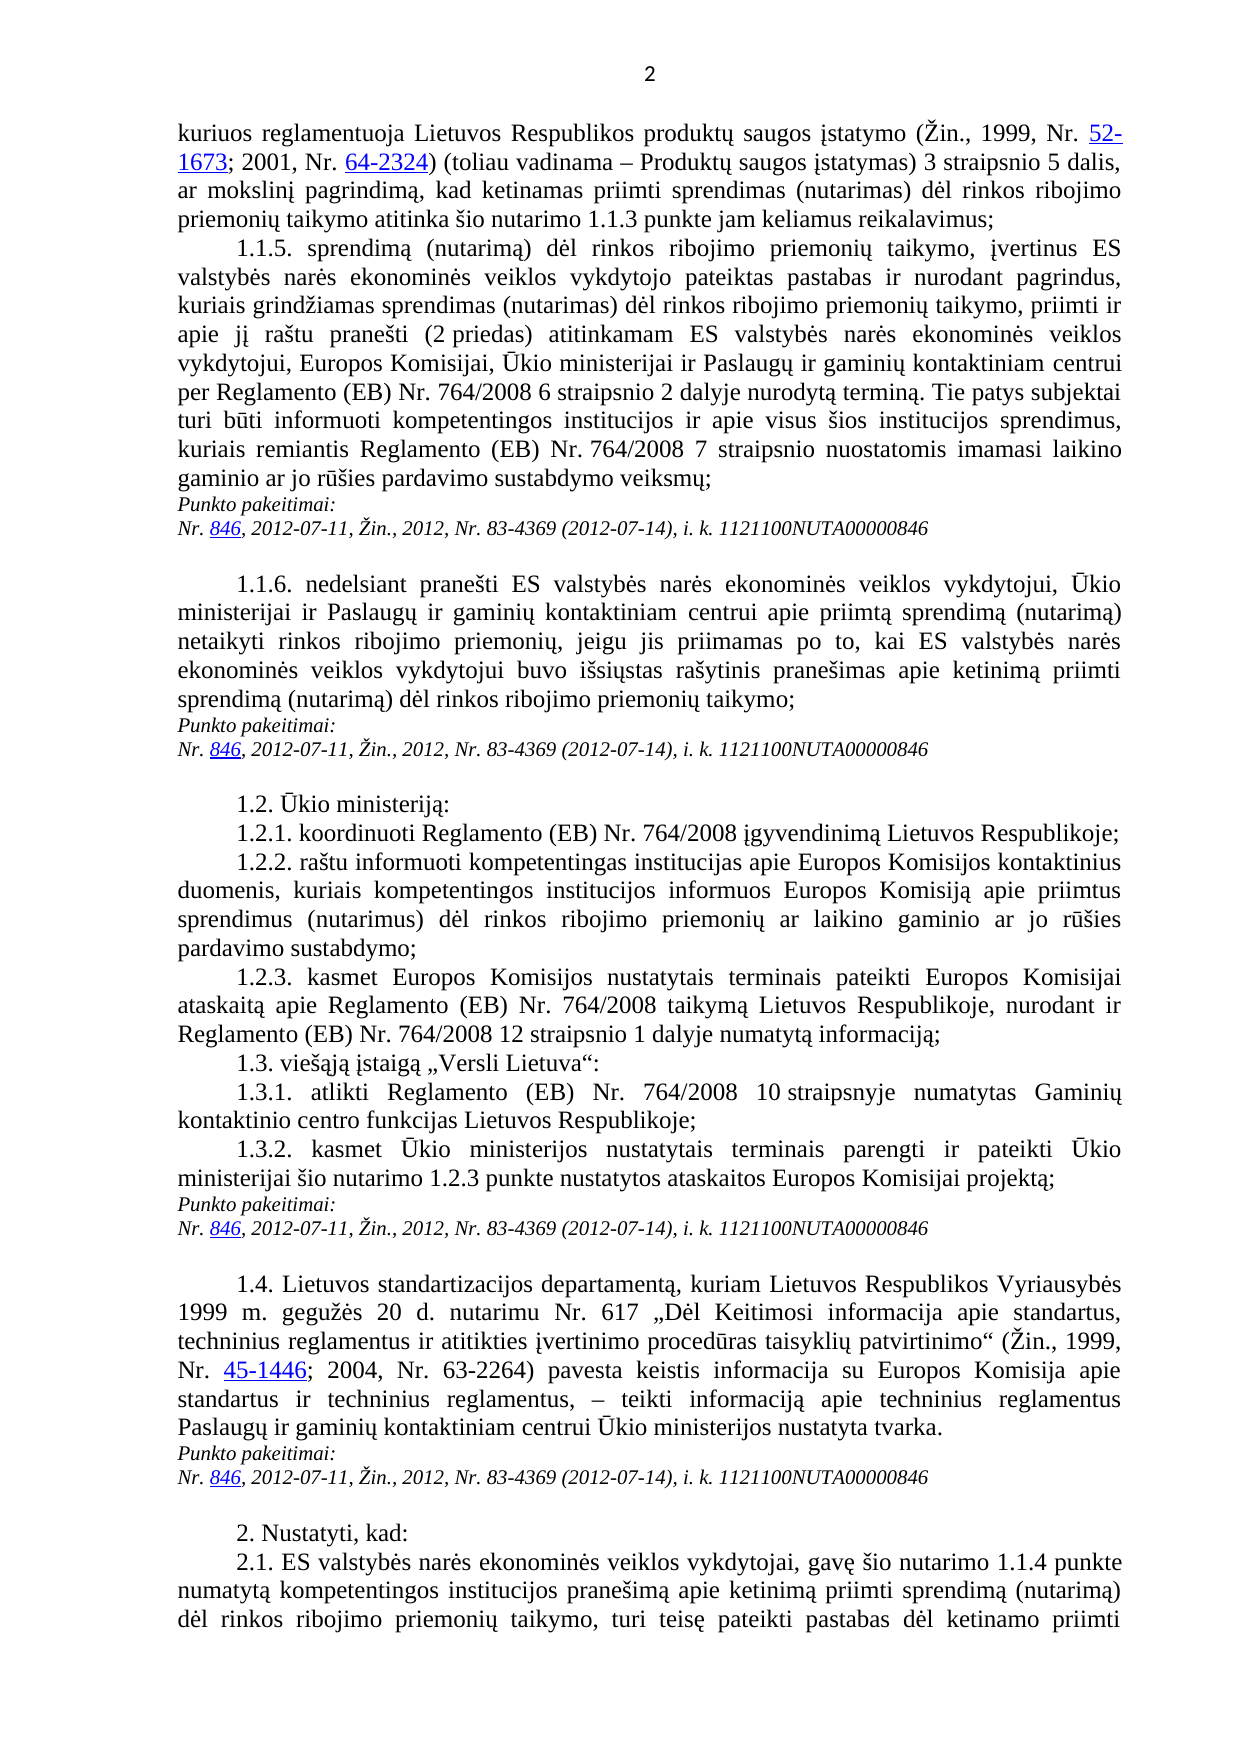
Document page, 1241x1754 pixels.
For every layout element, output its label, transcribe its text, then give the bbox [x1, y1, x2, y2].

text Nr. 846, 2012-07-11, Žin., 2012, Nr. 83-4369 (2012-07-14), i. k. 1121100NUTA00000846 [177, 737, 1122, 761]
text Nr. 846, 2012-07-11, Žin., 2012, Nr. 83-4369 (2012-07-14), i. k. 1121100NUTA00000846 [177, 1216, 1122, 1240]
text 1.2.3. kasmet Europos Komisijos nustatytais terminais pateikti Europos Komisijai ataskaitą apie Reglamento (EB) Nr. 764/2008 taikymą Lietuvos Respublikoje, nurodant ir Reglamento (EB) Nr. 764/2008 12 straipsnio 1 dalyje numatytą informaciją; [177, 962, 1122, 1048]
text 1.1.6. nedelsiant pranešti ES valstybės narės ekonominės veiklos vykdytojui, Ūkio ministerijai ir Paslaugų ir gaminių kontaktiniam centrui apie priimtą sprendimą (nutarimą) netaikyti rinkos ribojimo priemonių, jeigu jis priimamas po to, kai ES valstybės narės ekonominės veiklos vykdytojui buvo išsiųstas rašytinis pranešimas apie ketinimą priimti sprendimą (nutarimą) dėl rinkos ribojimo priemonių taikymo; [177, 569, 1122, 712]
text 2.1. ES valstybės narės ekonominės veiklos vykdytojai, gavę šio nutarimo 1.1.4 punkte numatytą kompetentingos institucijos pranešimą apie ketinimą priimti sprendimą (nutarimą) dėl rinkos ribojimo priemonių taikymo, turi teisę pateikti pastabas dėl ketinamo priimti [177, 1547, 1122, 1633]
text Punkto pakeitimai: [177, 1192, 1122, 1216]
text 1.2. Ūkio ministeriją: [177, 789, 1122, 818]
text Nr. 846, 2012-07-11, Žin., 2012, Nr. 83-4369 (2012-07-14), i. k. 1121100NUTA00000846 [177, 516, 1122, 540]
text Punkto pakeitimai: [177, 492, 1122, 516]
text 1.3. viešąją įstaigą „Versli Lietuva“: [177, 1048, 1122, 1077]
text 1.4. Lietuvos standartizacijos departamentą, kuriam Lietuvos Respublikos Vyriausybės 1999 m. gegužės 20 d. nutarimu Nr. 617 „Dėl Keitimosi informacija apie standartus, techninius reglamentus ir atitikties įvertinimo procedūras taisyklių patvirtinimo“ (Žin., 1999, Nr. 45-1446; 2004, Nr. 63-2264) pavesta keistis informacija su Europos Komisija apie standartus ir techninius reglamentus, – teikti informaciją apie techninius reglamentus Paslaugų ir gaminių kontaktiniam centrui Ūkio ministerijos nustatyta tvarka. [177, 1269, 1122, 1441]
text 1.1.5. sprendimą (nutarimą) dėl rinkos ribojimo priemonių taikymo, įvertinus ES valstybės narės ekonominės veiklos vykdytojo pateiktas pastabas ir nurodant pagrindus, kuriais grindžiamas sprendimas (nutarimas) dėl rinkos ribojimo priemonių taikymo, priimti ir apie jį raštu pranešti (2 priedas) atitinkamam ES valstybės narės ekonominės veiklos vykdytojui, Europos Komisijai, Ūkio ministerijai ir Paslaugų ir gaminių kontaktiniam centrui per Reglamento (EB) Nr. 764/2008 6 straipsnio 2 dalyje nurodytą terminą. Tie patys subjektai turi būti informuoti kompetentingos institucijos ir apie visus šios institucijos sprendimus, kuriais remiantis Reglamento (EB) Nr. 764/2008 7 straipsnio nuostatomis imamasi laikino gaminio ar jo rūšies pardavimo sustabdymo veiksmų; [177, 233, 1122, 492]
text 1.3.2. kasmet Ūkio ministerijos nustatytais terminais parengti ir pateikti Ūkio ministerijai šio nutarimo 1.2.3 punkte nustatytos ataskaitos Europos Komisijai projektą; [177, 1134, 1122, 1192]
text 1.2.2. raštu informuoti kompetentingas institucijas apie Europos Komisijos kontaktinius duomenis, kuriais kompetentingos institucijos informuos Europos Komisiją apie priimtus sprendimus (nutarimus) dėl rinkos ribojimo priemonių ar laikino gaminio ar jo rūšies pardavimo sustabdymo; [177, 847, 1122, 962]
text Punkto pakeitimai: [177, 712, 1122, 737]
text 1.2.1. koordinuoti Reglamento (EB) Nr. 764/2008 įgyvendinimą Lietuvos Respublikoje; [177, 818, 1122, 847]
text Punkto pakeitimai: [177, 1441, 1122, 1465]
text Nr. 846, 2012-07-11, Žin., 2012, Nr. 83-4369 (2012-07-14), i. k. 1121100NUTA00000846 [177, 1465, 1122, 1489]
text 2. Nustatyti, kad: [177, 1518, 1122, 1547]
text kuriuos reglamentuoja Lietuvos Respublikos produktų saugos įstatymo (Žin., 1999, Nr. 52-1673; 2001, Nr. 64-2324) (toliau vadinama – Produktų saugos įstatymas) 3 straipsnio 5 dalis, ar mokslinį pagrindimą, kad ketinamas priimti sprendimas (nutarimas) dėl rinkos ribojimo priemonių taikymo atitinka šio nutarimo 1.1.3 punkte jam keliamus reikalavimus; [177, 118, 1122, 233]
text 1.3.1. atlikti Reglamento (EB) Nr. 764/2008 10 straipsnyje numatytas Gaminių kontaktinio centro funkcijas Lietuvos Respublikoje; [177, 1077, 1122, 1134]
